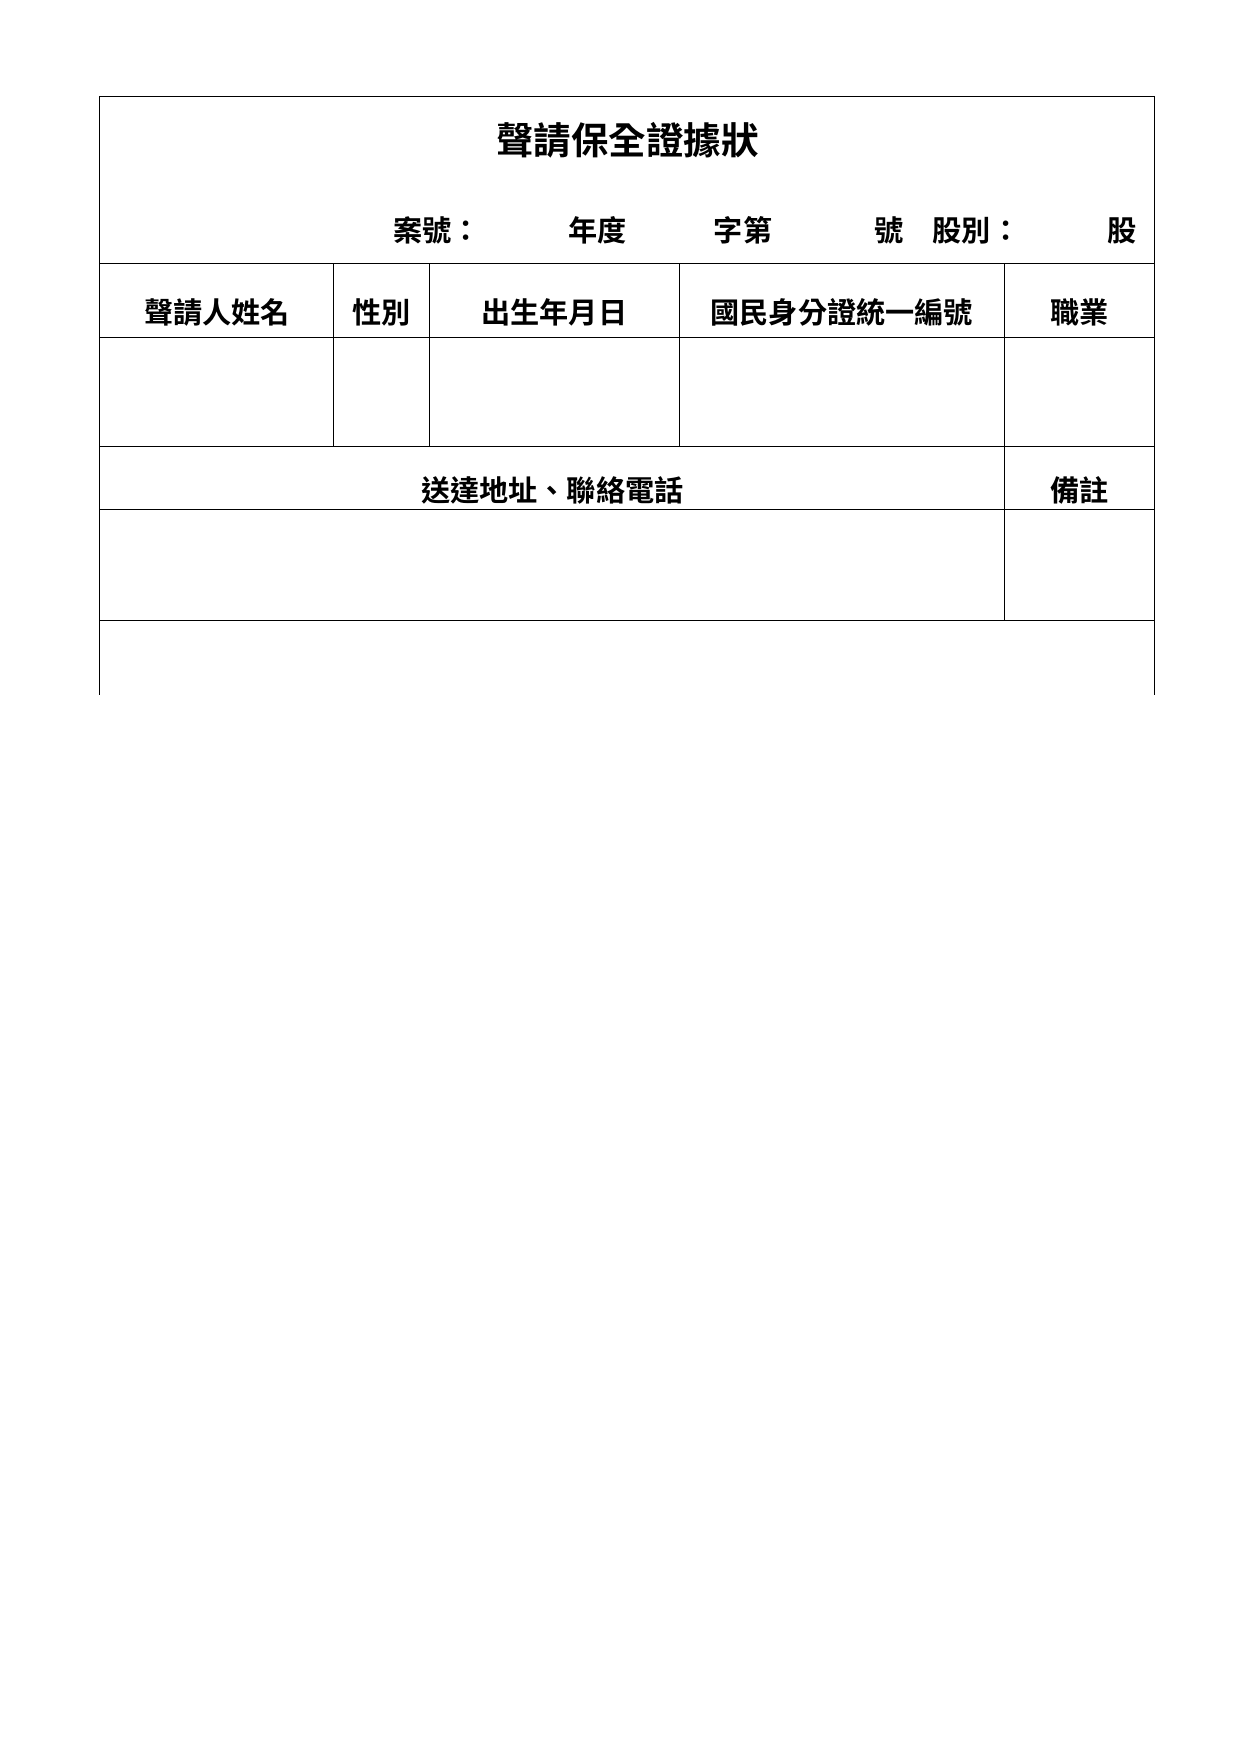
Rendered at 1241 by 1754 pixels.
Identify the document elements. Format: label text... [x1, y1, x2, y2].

table_cell 聲請人姓名 [100, 264, 333, 337]
table_cell [430, 338, 679, 446]
table_cell 國民身分證統一編號 [680, 264, 1004, 337]
table_cell [1005, 338, 1154, 446]
table_cell 職業 [1005, 264, 1154, 337]
table_cell [680, 338, 1004, 446]
table_header 聲請保全證據狀 案號： 年度 字第 號 股別： 股 [100, 97, 1154, 263]
table_cell [334, 338, 429, 446]
table_cell 出生年月日 [430, 264, 679, 337]
table_cell 備註 [1005, 447, 1154, 509]
table_cell [100, 621, 1154, 695]
table_cell [100, 510, 1004, 620]
table_cell [100, 338, 333, 446]
table_cell 送達地址、聯絡電話 [100, 447, 1004, 509]
table_cell [1005, 510, 1154, 620]
table_cell 性別 [334, 264, 429, 337]
